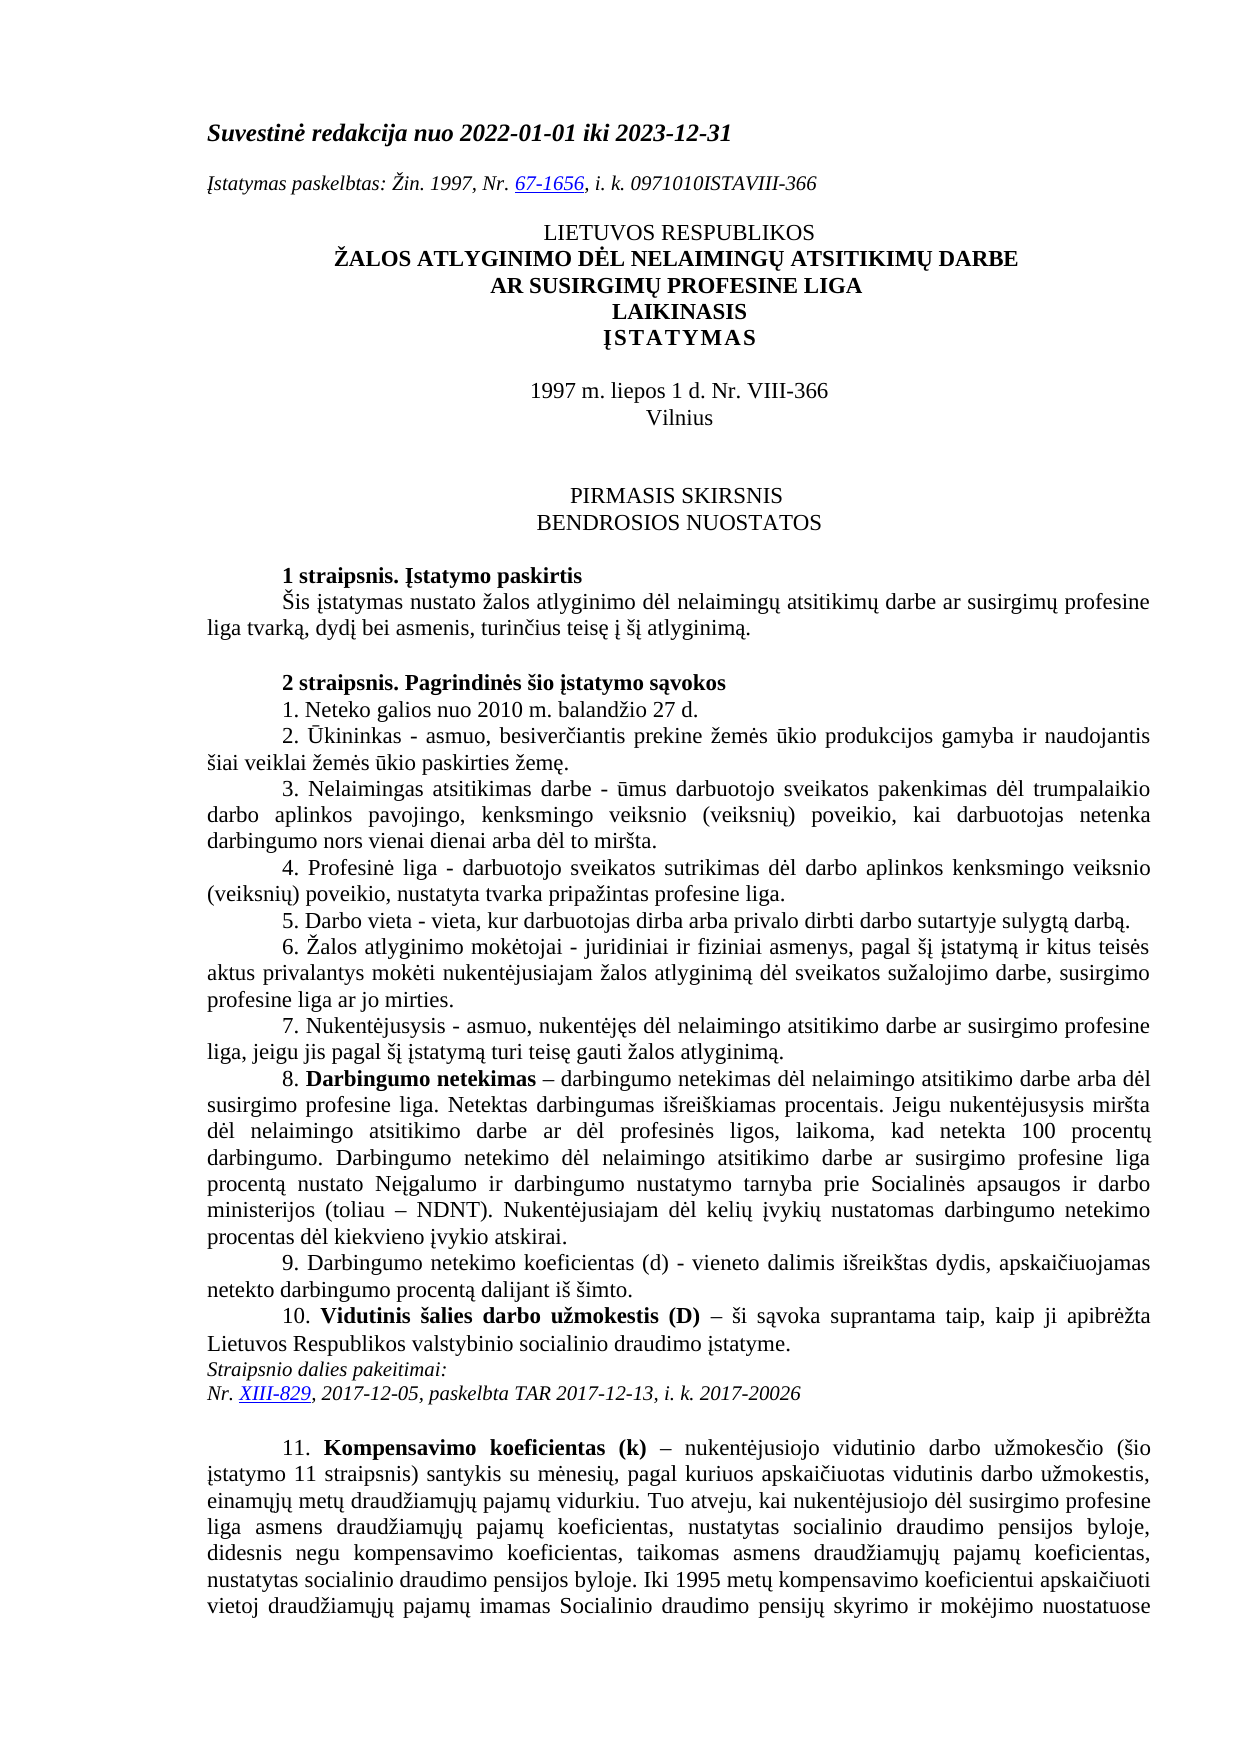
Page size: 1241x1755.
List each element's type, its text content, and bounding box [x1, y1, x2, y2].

text 11. Kompensavimo koeficientas (k) – nukentėjusiojo vidutinio darbo užmokesčio (šio įstatymo 11 straipsnis) santykis su mėnesių, pagal kuriuos apskaičiuotas vidutinis darbo užmokestis, einamųjų metų draudžiamųjų pajamų vidurkiu. Tuo atveju, kai nukentėjusiojo dėl susirgimo profesine liga asmens draudžiamųjų pajamų koeficientas, nustatytas socialinio draudimo pensijos byloje, didesnis negu kompensavimo koeficientas, taikomas asmens draudžiamųjų pajamų koeficientas, nustatytas socialinio draudimo pensijos byloje. Iki 1995 metų kompensavimo koeficientui apskaičiuoti vietoj draudžiamųjų pajamų imamas Socialinio draudimo pensijų skyrimo ir mokėjimo nuostatuose [207, 1434, 1152, 1618]
text 1997 m. liepos 1 d. Nr. VIII-366 Vilnius [207, 377, 1152, 430]
text 2. Ūkininkas - asmuo, besiverčiantis prekine žemės ūkio produkcijos gamyba ir naudojantis šiai veiklai žemės ūkio paskirties žemę. [207, 722, 1152, 775]
text Nr. XIII-829, 2017-12-05, paskelbta TAR 2017-12-13, i. k. 2017-20026 [207, 1381, 1152, 1405]
text 6. Žalos atlyginimo mokėtojai - juridiniai ir fiziniai asmenys, pagal šį įstatymą ir kitus teisės aktus privalantys mokėti nukentėjusiajam žalos atlyginimą dėl sveikatos sužalojimo darbe, susirgimo profesine liga ar jo mirties. [207, 933, 1152, 1012]
text 3. Nelaimingas atsitikimas darbe - ūmus darbuotojo sveikatos pakenkimas dėl trumpalaikio darbo aplinkos pavojingo, kenksmingo veiksnio (veiksnių) poveikio, kai darbuotojas netenka darbingumo nors vienai dienai arba dėl to miršta. [207, 775, 1152, 854]
text 9. Darbingumo netekimo koeficientas (d) - vieneto dalimis išreikštas dydis, apskaičiuojamas netekto darbingumo procentą dalijant iš šimto. [207, 1249, 1152, 1302]
text BENDROSIOS NUOSTATOS [207, 509, 1152, 535]
text Šis įstatymas nustato žalos atlyginimo dėl nelaimingų atsitikimų darbe ar susirgimų profesine liga tvarką, dydį bei asmenis, turinčius teisę į šį atlyginimą. [207, 588, 1152, 641]
text 7. Nukentėjusysis - asmuo, nukentėjęs dėl nelaimingo atsitikimo darbe ar susirgimo profesine liga, jeigu jis pagal šį įstatymą turi teisę gauti žalos atlyginimą. [207, 1012, 1152, 1065]
text PIRMASIS SKIRSNIS [207, 483, 1152, 509]
text LIETUVOS RESPUBLIKOS ŽALOS ATLYGINIMO DĖL NELAIMINGŲ ATSITIKIMŲ DARBE AR SUSIRGIMŲ PROFESINE LIGA LAIKINASIS ĮSTATYMAS [207, 219, 1152, 351]
text 8. Darbingumo netekimas – darbingumo netekimas dėl nelaimingo atsitikimo darbe arba dėl susirgimo profesine liga. Netektas darbingumas išreiškiamas procentais. Jeigu nukentėjusysis miršta dėl nelaimingo atsitikimo darbe ar dėl profesinės ligos, laikoma, kad netekta 100 procentų darbingumo. Darbingumo netekimo dėl nelaimingo atsitikimo darbe ar susirgimo profesine liga procentą nustato Neįgalumo ir darbingumo nustatymo tarnyba prie Socialinės apsaugos ir darbo ministerijos (toliau – NDNT). Nukentėjusiajam dėl kelių įvykių nustatomas darbingumo netekimo procentas dėl kiekvieno įvykio atskirai. [207, 1065, 1152, 1249]
text 10. Vidutinis šalies darbo užmokestis (D) – ši sąvoka suprantama taip, kaip ji apibrėžta Lietuvos Respublikos valstybinio socialinio draudimo įstatyme. [207, 1302, 1152, 1357]
text 1 straipsnis. Įstatymo paskirtis [207, 562, 1152, 588]
text Straipsnio dalies pakeitimai: [207, 1357, 1152, 1381]
text Įstatymas paskelbtas: Žin. 1997, Nr. 67-1656, i. k. 0971010ISTAVIII-366 [207, 171, 1152, 195]
text 1. Neteko galios nuo 2010 m. balandžio 27 d. [207, 696, 1152, 722]
text 4. Profesinė liga - darbuotojo sveikatos sutrikimas dėl darbo aplinkos kenksmingo veiksnio (veiksnių) poveikio, nustatyta tvarka pripažintas profesine liga. [207, 854, 1152, 907]
text 2 straipsnis. Pagrindinės šio įstatymo sąvokos [207, 669, 1152, 696]
text 5. Darbo vieta - vieta, kur darbuotojas dirba arba privalo dirbti darbo sutartyje sulygtą darbą. [207, 907, 1152, 933]
text Suvestinė redakcija nuo 2022-01-01 iki 2023-12-31 [207, 118, 1152, 147]
